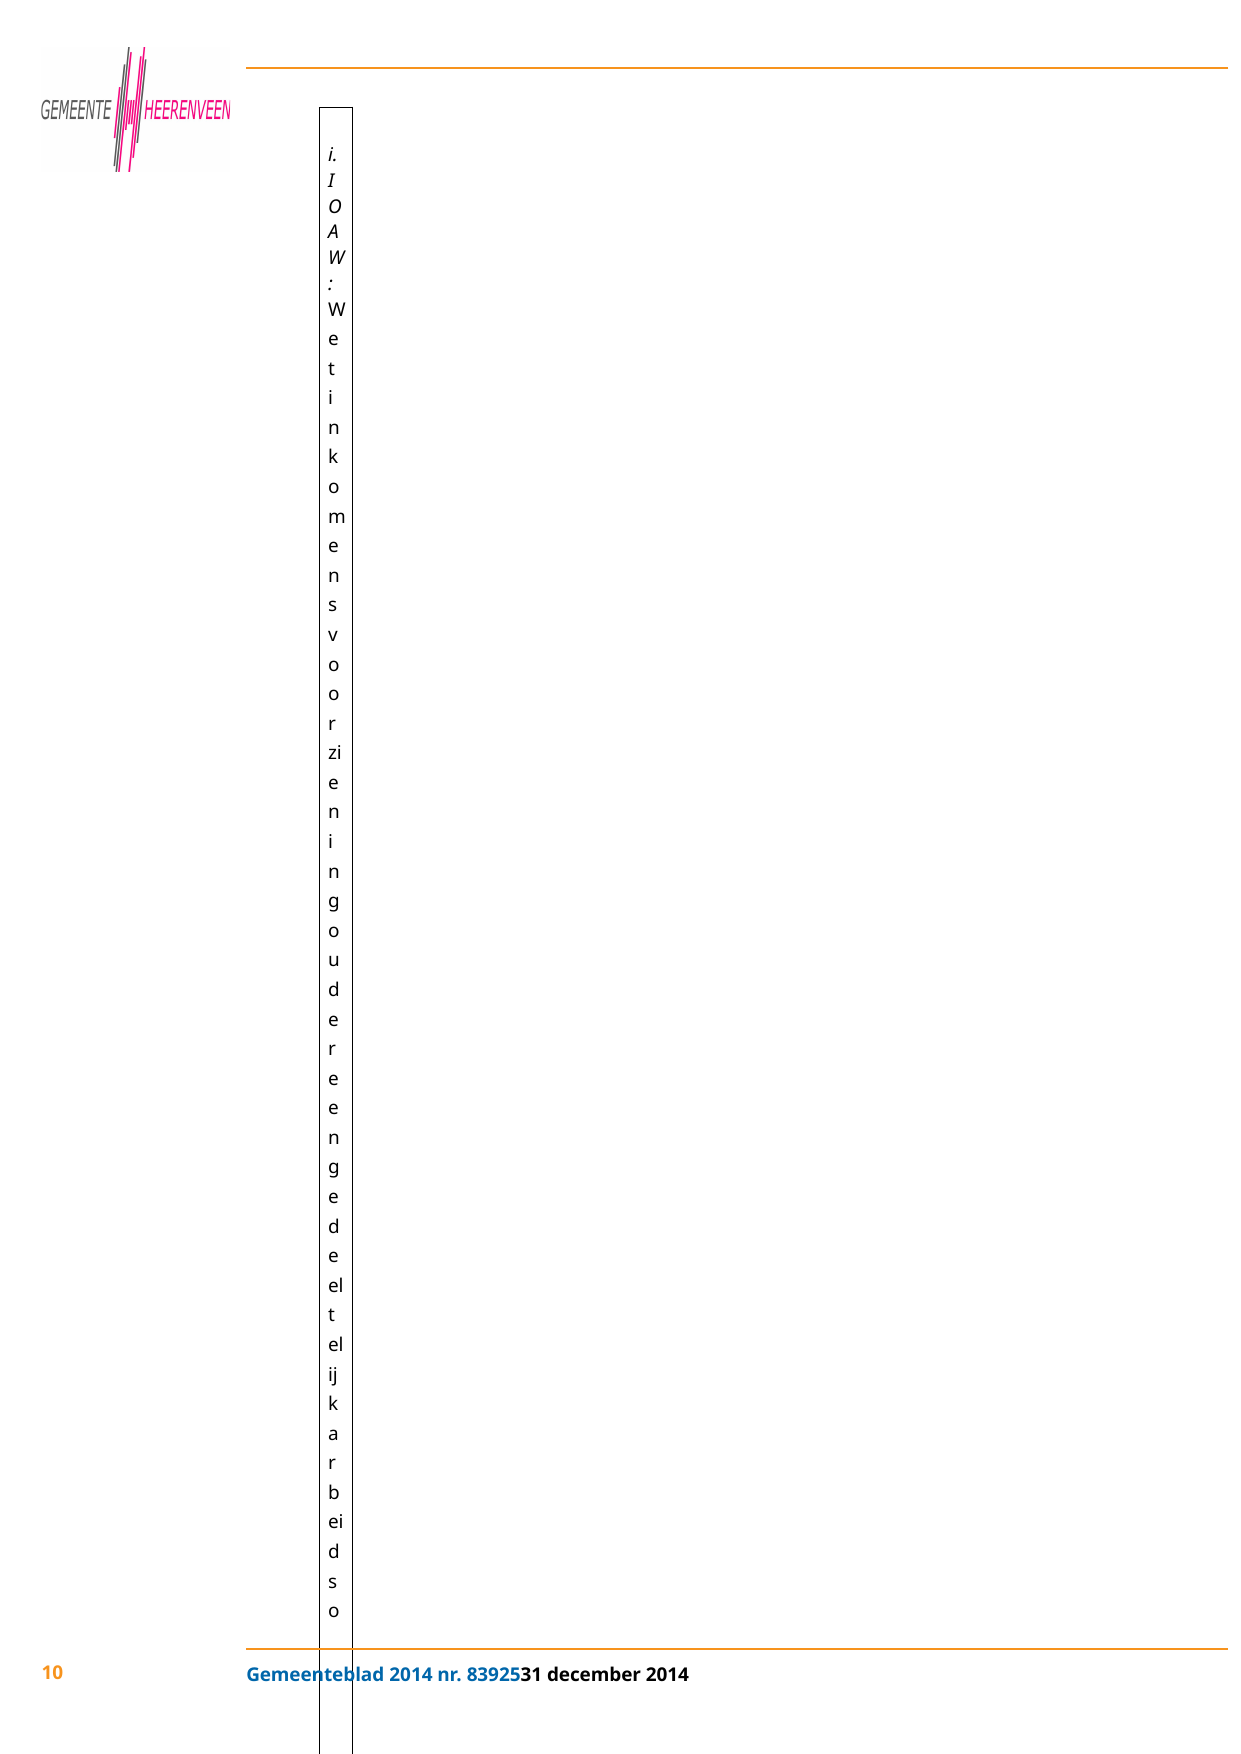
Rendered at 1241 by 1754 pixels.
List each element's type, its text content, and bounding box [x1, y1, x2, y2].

list i. IOAW: [328, 141, 343, 296]
picture [41, 47, 231, 172]
list Wet inkomensvoorziening oudere en gedeeltelijk arbeidsongeschikte werkloze werknemers; [328, 303, 343, 1612]
